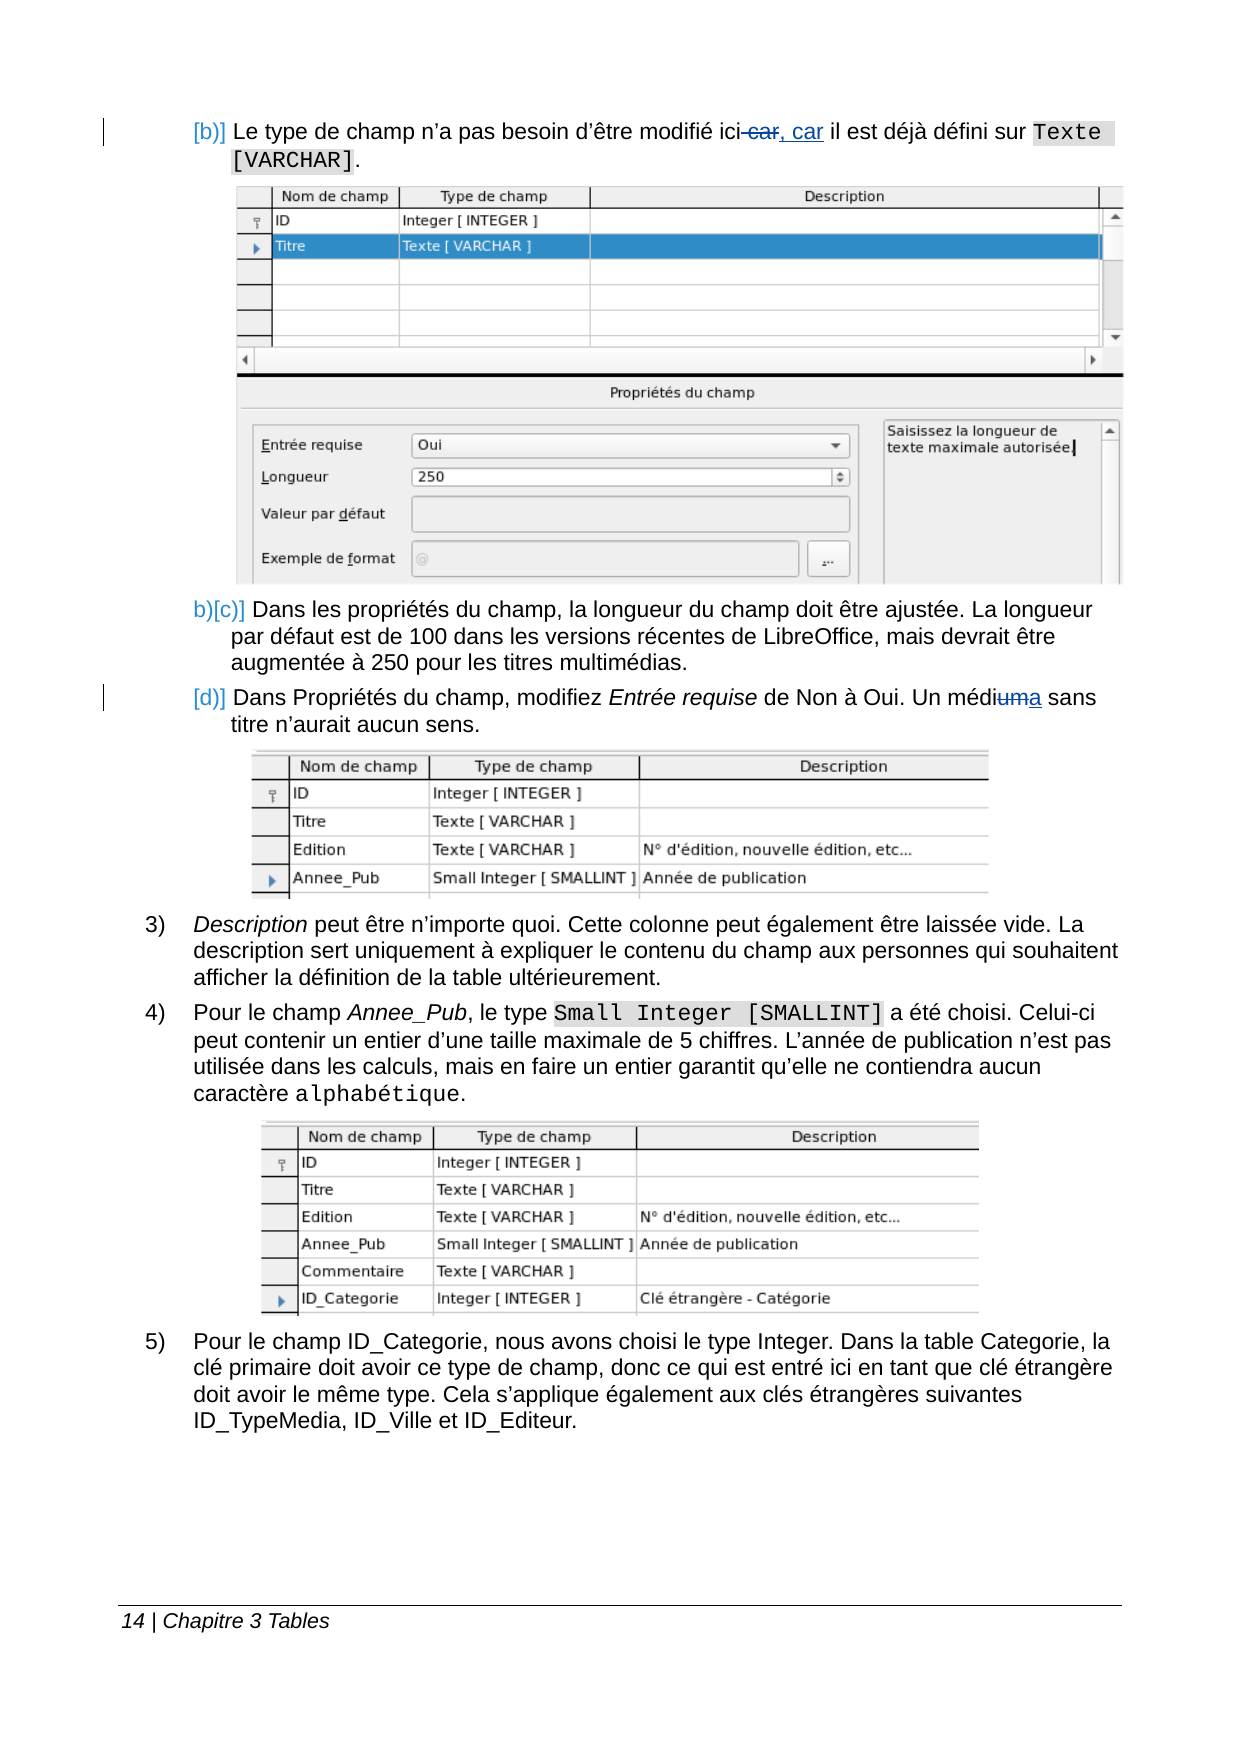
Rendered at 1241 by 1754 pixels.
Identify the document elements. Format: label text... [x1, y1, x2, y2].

list Le type de champ n’a pas besoin d’être modifié ici, car il est déjà défini sur Texte [VARCHAR]. [193, 118, 1122, 175]
list Dans les propriétés du champ, la longueur du champ doit être ajustée. La longueur par défaut est de 100 dans les versions récentes de LibreOffice, mais devrait être augmentée à 250 pour les titres multimédias. [193, 596, 1122, 676]
list Description peut être n’importe quoi. Cette colonne peut également être laissée vide. La description sert uniquement à expliquer le contenu du champ aux personnes qui souhaitent afficher la définition de la table ultérieurement. [165, 911, 1122, 990]
list Pour le champ ID_Categorie, nous avons choisi le type Integer. Dans la table Categorie, la clé primaire doit avoir ce type de champ, donc ce qui est entré ici en tant que clé étrangère doit avoir le même type. Cela s’applique également aux clés étrangères suivantes ID_TypeMedia, ID_Ville et ID_Editeur. [165, 1328, 1122, 1433]
list Dans Propriétés du champ, modifiez Entrée requise de Non à Oui. Un média sans titre n’aurait aucun sens. [193, 684, 1122, 737]
list Pour le champ Annee_Pub, le type Small Integer [SMALLINT] a été choisi. Celui-ci peut contenir un entier d’une taille maximale de 5 chiffres. L’année de publication n’est pas utilisée dans les calculs, mais en faire un entier garantit qu’elle ne contiendra aucun caractère alphabétique. [165, 999, 1122, 1108]
